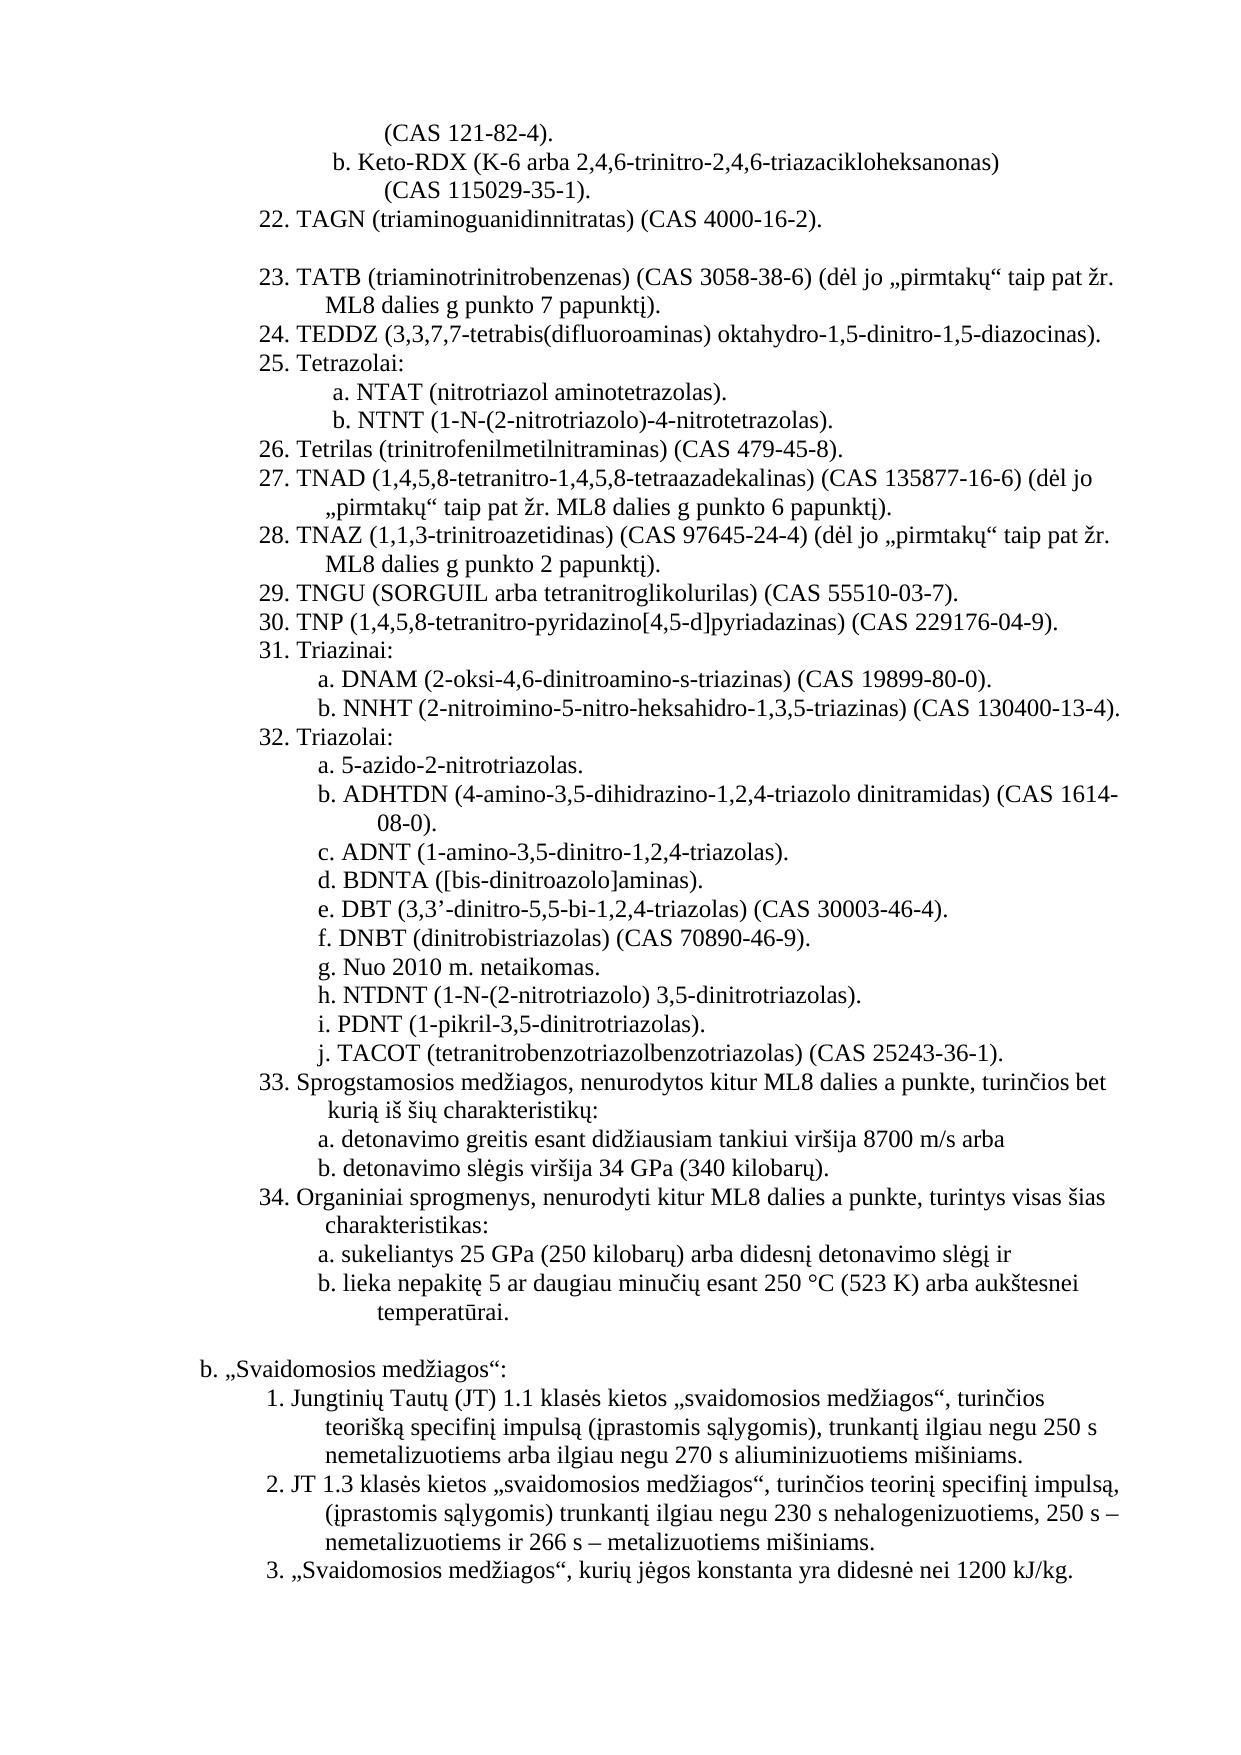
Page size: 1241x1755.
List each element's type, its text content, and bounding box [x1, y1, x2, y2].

text 1. Jungtinių Tautų (JT) 1.1 klasės kietos „svaidomosios medžiagos“, turinčios teorišką specifinį impulsą (įprastomis sąlygomis), trunkantį ilgiau negu 250 s nemetalizuotiems arba ilgiau negu 270 s aliuminizuotiems mišiniams. [266, 1383, 1122, 1469]
text 31. Triazinai: [259, 636, 1122, 664]
text 28. TNAZ (1,1,3-trinitroazetidinas) (CAS 97645-24-4) (dėl jo „pirmtakų“ taip pat žr. ML8 dalies g punkto 2 papunktį). [259, 521, 1122, 578]
text b. Keto-RDX (K-6 arba 2,4,6-trinitro-2,4,6-triazacikloheksanonas) (CAS 115029-35-1). [332, 147, 1122, 204]
text 33. Sprogstamosios medžiagos, nenurodytos kitur ML8 dalies a punkte, turinčios bet kurią iš šių charakteristikų: [259, 1067, 1122, 1124]
text 27. TNAD (1,4,5,8-tetranitro-1,4,5,8-tetraazadekalinas) (CAS 135877-16-6) (dėl jo „pirmtakų“ taip pat žr. ML8 dalies g punkto 6 papunktį). [259, 463, 1122, 521]
text a. sukeliantys 25 GPa (250 kilobarų) arba didesnį detonavimo slėgį ir [318, 1239, 1122, 1268]
text 26. Tetrilas (trinitrofenilmetilnitraminas) (CAS 479-45-8). [259, 434, 1122, 463]
text b. ADHTDN (4-amino-3,5-dihidrazino-1,2,4-triazolo dinitramidas) (CAS 1614-08-0). [318, 779, 1122, 837]
text 22. TAGN (triaminoguanidinnitratas) (CAS 4000-16-2). [259, 204, 1122, 233]
text 3. „Svaidomosios medžiagos“, kurių jėgos konstanta yra didesnė nei 1200 kJ/kg. [266, 1556, 1122, 1584]
text b. NNHT (2-nitroimino-5-nitro-heksahidro-1,3,5-triazinas) (CAS 130400-13-4). [318, 693, 1122, 722]
text 30. TNP (1,4,5,8-tetranitro-pyridazino[4,5-d]pyriadazinas) (CAS 229176-04-9). [259, 607, 1122, 636]
text j. TACOT (tetranitrobenzotriazolbenzotriazolas) (CAS 25243-36-1). [318, 1038, 1122, 1067]
text a. detonavimo greitis esant didžiausiam tankiui viršija 8700 m/s arba [318, 1124, 1122, 1153]
text a. DNAM (2-oksi-4,6-dinitroamino-s-triazinas) (CAS 19899-80-0). [318, 664, 1122, 693]
text i. PDNT (1-pikril-3,5-dinitrotriazolas). [318, 1009, 1122, 1038]
text 32. Triazolai: [259, 722, 1122, 751]
text b. „Svaidomosios medžiagos“: [199, 1354, 1122, 1383]
text c. ADNT (1-amino-3,5-dinitro-1,2,4-triazolas). [318, 837, 1122, 866]
text g. Nuo 2010 m. netaikomas. [318, 952, 1122, 981]
text (CAS 121-82-4). [332, 118, 1122, 147]
text 24. TEDDZ (3,3,7,7-tetrabis(difluoroaminas) oktahydro-1,5-dinitro-1,5-diazocinas). [259, 319, 1122, 348]
text h. NTDNT (1-N-(2-nitrotriazolo) 3,5-dinitrotriazolas). [318, 981, 1122, 1009]
text b. detonavimo slėgis viršija 34 GPa (340 kilobarų). [318, 1153, 1122, 1182]
text e. DBT (3,3’-dinitro-5,5-bi-1,2,4-triazolas) (CAS 30003-46-4). [318, 894, 1122, 923]
text b. lieka nepakitę 5 ar daugiau minučių esant 250 °C (523 K) arba aukštesnei temperatūrai. [318, 1268, 1122, 1326]
text 2. JT 1.3 klasės kietos „svaidomosios medžiagos“, turinčios teorinį specifinį impulsą, (įprastomis sąlygomis) trunkantį ilgiau negu 230 s nehalogenizuotiems, 250 s – nemetalizuotiems ir 266 s – metalizuotiems mišiniams. [266, 1469, 1122, 1556]
text b. NTNT (1-N-(2-nitrotriazolo)-4-nitrotetrazolas). [332, 406, 1122, 434]
text 23. TATB (triaminotrinitrobenzenas) (CAS 3058-38-6) (dėl jo „pirmtakų“ taip pat žr. ML8 dalies g punkto 7 papunktį). [259, 262, 1122, 319]
text a. NTAT (nitrotriazol aminotetrazolas). [332, 377, 1122, 406]
text d. BDNTA ([bis-dinitroazolo]aminas). [318, 866, 1122, 894]
text 29. TNGU (SORGUIL arba tetranitroglikolurilas) (CAS 55510-03-7). [259, 578, 1122, 607]
text 34. Organiniai sprogmenys, nenurodyti kitur ML8 dalies a punkte, turintys visas šias charakteristikas: [259, 1182, 1122, 1239]
text f. DNBT (dinitrobistriazolas) (CAS 70890-46-9). [318, 923, 1122, 952]
text a. 5-azido-2-nitrotriazolas. [318, 751, 1122, 779]
text 25. Tetrazolai: [259, 348, 1122, 377]
